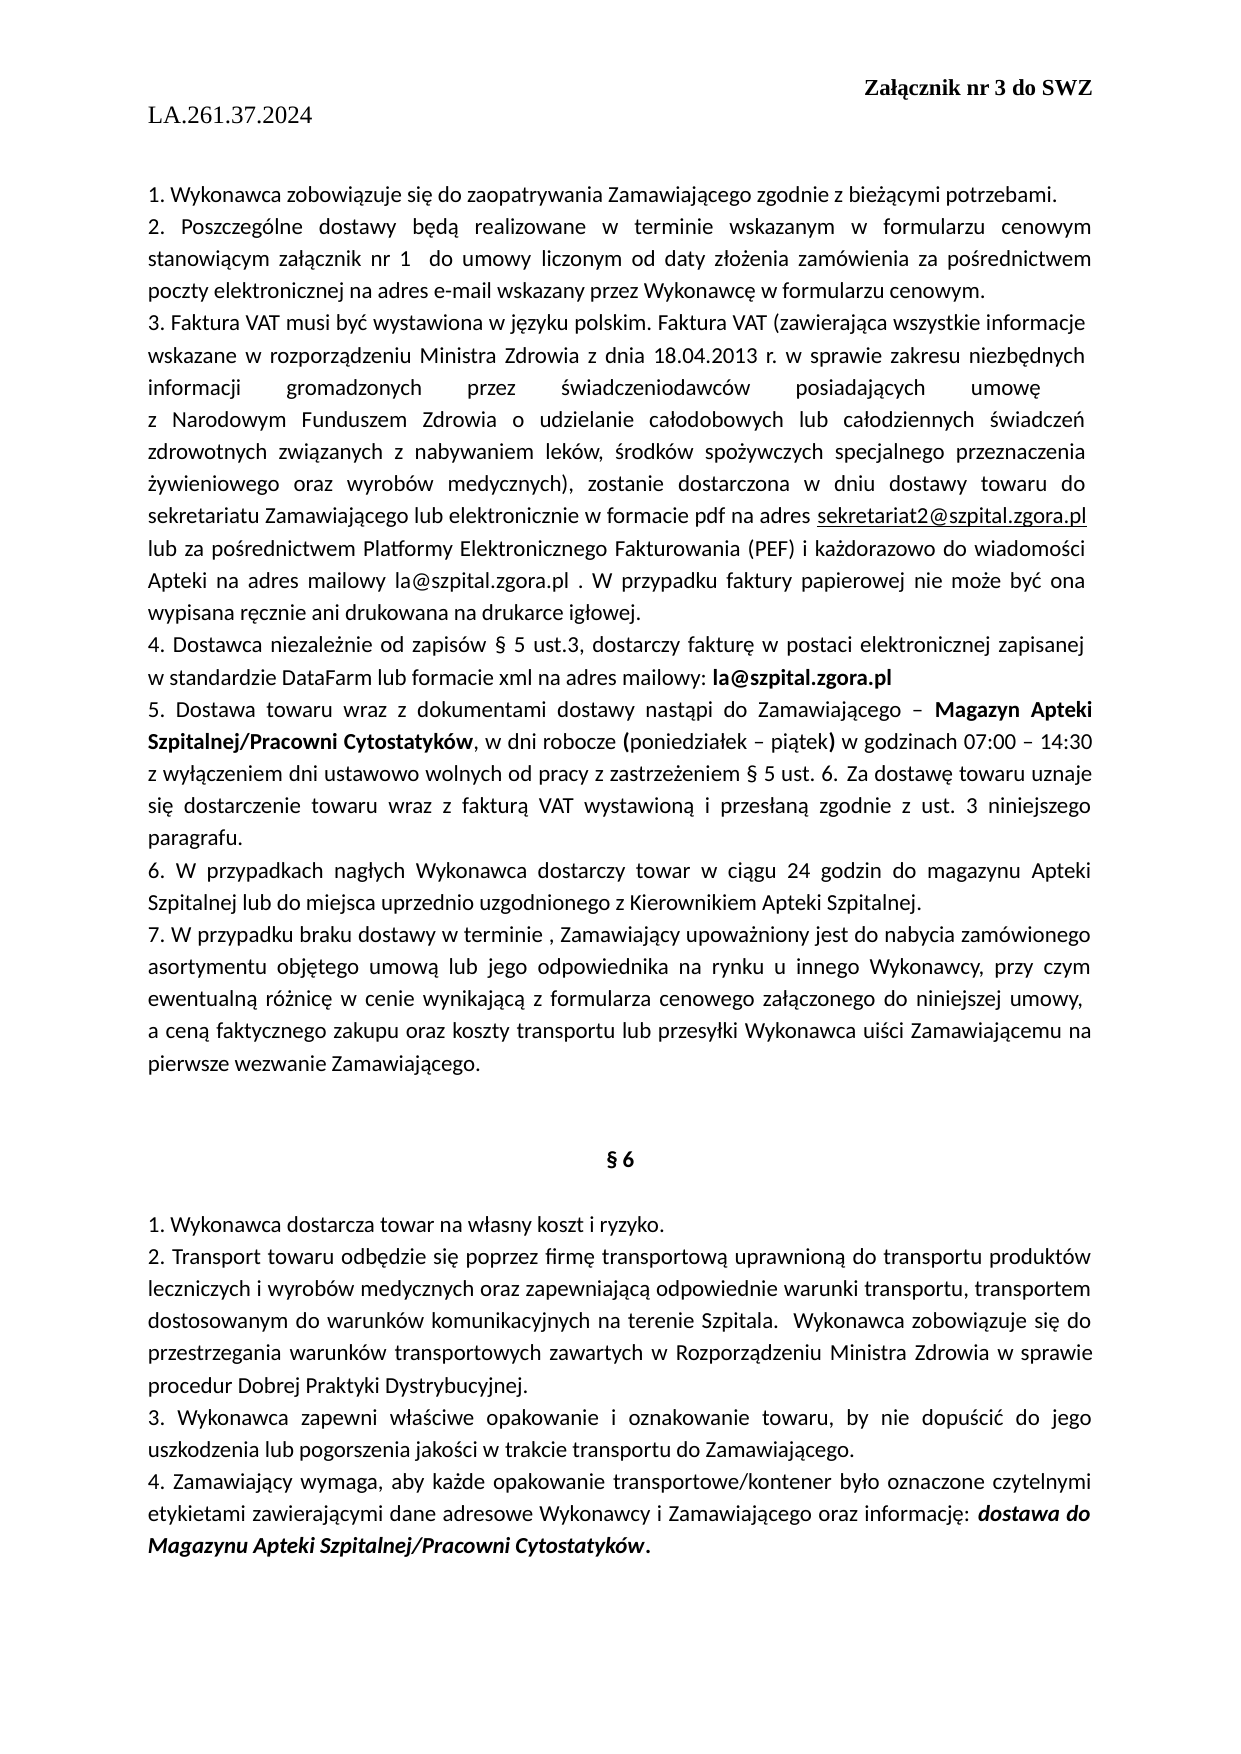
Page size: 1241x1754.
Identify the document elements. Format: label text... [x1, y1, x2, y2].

text § 6 [148, 1145, 1093, 1173]
text 7. W przypadku braku dostawy w terminie , Zamawiający upoważniony jest do nabycia zamówionego asortymentu objętego umową lub jego odpowiednika na rynku u innego Wykonawcy, przy czym ewentualną różnicę w cenie wynikającą z formularza cenowego załączonego do niniejszej umowy, a ceną faktycznego zakupu oraz koszty transportu lub przesyłki Wykonawca uiści Zamawiającemu na pierwsze wezwanie Zamawiającego. [148, 920, 1093, 1077]
text 3. Faktura VAT musi być wystawiona w języku polskim. Faktura VAT (zawierająca wszystkie informacje wskazane w rozporządzeniu Ministra Zdrowia z dnia 18.04.2013 r. w sprawie zakresu niezbędnych informacji gromadzonych przez świadczeniodawców posiadających umowę z Narodowym Funduszem Zdrowia o udzielanie całodobowych lub całodziennych świadczeń zdrowotnych związanych z nabywaniem leków, środków spożywczych specjalnego przeznaczenia żywieniowego oraz wyrobów medycznych), zostanie dostarczona w dniu dostawy towaru do sekretariatu Zamawiającego lub elektronicznie w formacie pdf na adres sekretariat2@szpital.zgora.pl lub za pośrednictwem Platformy Elektronicznego Fakturowania (PEF) i każdorazowo do wiadomości Apteki na adres mailowy la@szpital.zgora.pl . W przypadku faktury papierowej nie może być ona wypisana ręcznie ani drukowana na drukarce igłowej. [148, 308, 1087, 626]
text 5. Dostawa towaru wraz z dokumentami dostawy nastąpi do Zamawiającego – Magazyn Apteki Szpitalnej/Pracowni Cytostatyków, w dni robocze (poniedziałek – piątek) w godzinach 07:00 – 14:30 z wyłączeniem dni ustawowo wolnych od pracy z zastrzeżeniem § 5 ust. 6. Za dostawę towaru uznaje się dostarczenie towaru wraz z fakturą VAT wystawioną i przesłaną zgodnie z ust. 3 niniejszego paragrafu. [148, 695, 1093, 852]
text 4. Zamawiający wymaga, aby każde opakowanie transportowe/kontener było oznaczone czytelnymi etykietami zawierającymi dane adresowe Wykonawcy i Zamawiającego oraz informację: dostawa do Magazynu Apteki Szpitalnej/Pracowni Cytostatyków. [148, 1467, 1093, 1560]
text 2. Poszczególne dostawy będą realizowane w terminie wskazanym w formularzu cenowym stanowiącym załącznik nr 1 do umowy liczonym od daty złożenia zamówienia za pośrednictwem poczty elektronicznej na adres e-mail wskazany przez Wykonawcę w formularzu cenowym. [148, 212, 1093, 304]
text 4. Dostawca niezależnie od zapisów § 5 ust.3, dostarczy fakturę w postaci elektronicznej zapisanej w standardzie DataFarm lub formacie xml na adres mailowy: la@szpital.zgora.pl [148, 630, 1093, 691]
text 1. Wykonawca dostarcza towar na własny koszt i ryzyko. [148, 1210, 1093, 1238]
text 6. W przypadkach nagłych Wykonawca dostarczy towar w ciągu 24 godzin do magazynu Apteki Szpitalnej lub do miejsca uprzednio uzgodnionego z Kierownikiem Apteki Szpitalnej. [148, 856, 1093, 916]
text 2. Transport towaru odbędzie się poprzez firmę transportową uprawnioną do transportu produktów leczniczych i wyrobów medycznych oraz zapewniającą odpowiednie warunki transportu, transportem dostosowanym do warunków komunikacyjnych na terenie Szpitala. Wykonawca zobowiązuje się do przestrzegania warunków transportowych zawartych w Rozporządzeniu Ministra Zdrowia w sprawie procedur Dobrej Praktyki Dystrybucyjnej. [148, 1242, 1093, 1399]
text 3. Wykonawca zapewni właściwe opakowanie i oznakowanie towaru, by nie dopuścić do jego uszkodzenia lub pogorszenia jakości w trakcie transportu do Zamawiającego. [148, 1403, 1093, 1463]
text 1. Wykonawca zobowiązuje się do zaopatrywania Zamawiającego zgodnie z bieżącymi potrzebami. [148, 180, 1093, 208]
